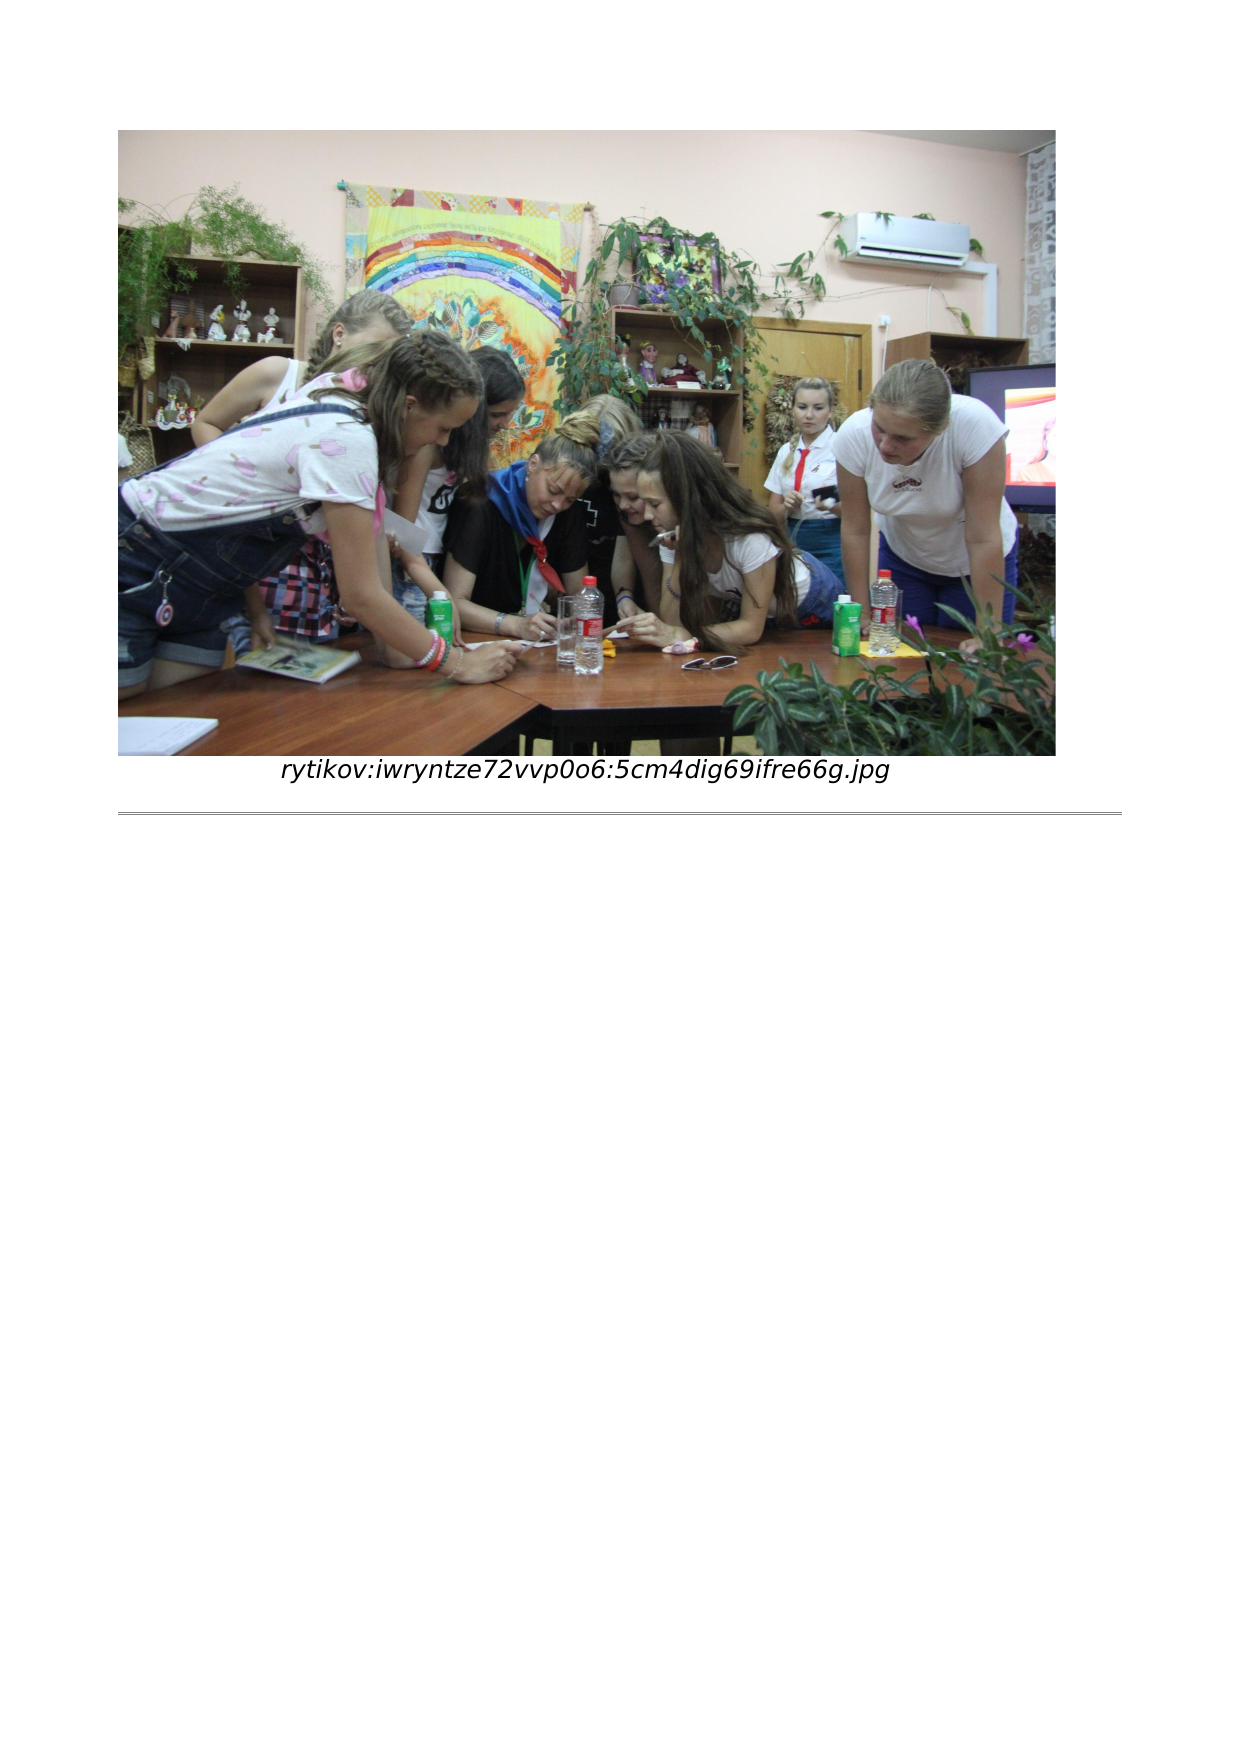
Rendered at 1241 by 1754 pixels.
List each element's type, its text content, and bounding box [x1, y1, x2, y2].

text rytikov:iwryntze72vvp0o6:5cm4dig69ifre66g.jpg [118, 756, 1056, 785]
picture [118, 130, 1056, 756]
